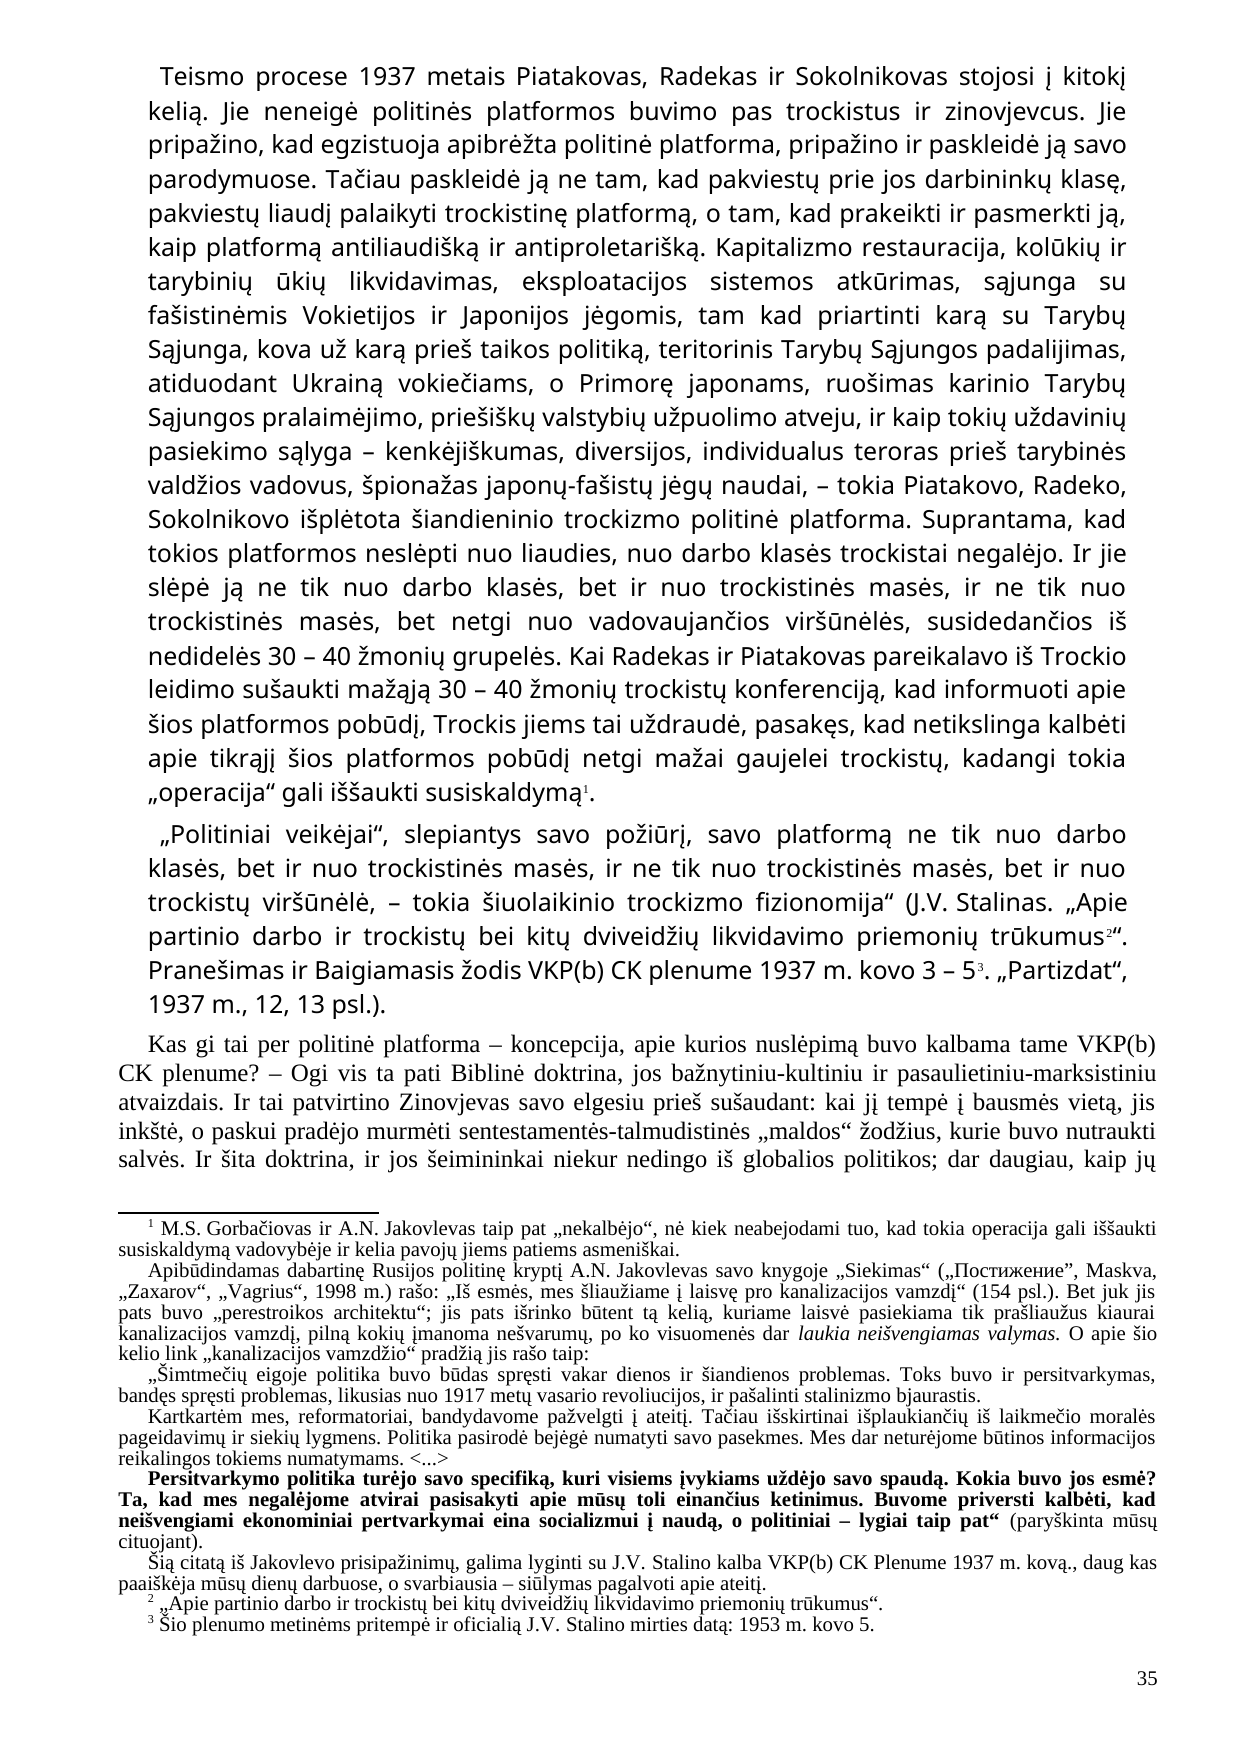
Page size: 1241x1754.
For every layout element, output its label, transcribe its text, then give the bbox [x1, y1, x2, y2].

text „Apie partinio darbo ir trockistų bei kitų dviveidžių likvidavimo priemonių trūkumus“. [118, 1594, 1157, 1615]
text Šio plenumo metinėms pritempė ir oficialią J.V. Stalino mirties datą: 1953 m. kovo 5. [118, 1615, 1157, 1636]
text Teismo procese 1937 metais Piatakovas, Radekas ir Sokolnikovas stojosi į kitokį kelią. Jie neneigė politinės platformos buvimo pas trockistus ir zinovjevcus. Jie pripažino, kad egzistuoja apibrėžta politinė platforma, pripažino ir paskleidė ją savo parodymuose. Tačiau paskleidė ją ne tam, kad pakviestų prie jos darbininkų klasę, pakviestų liaudį palaikyti trockistinę platformą, o tam, kad prakeikti ir pasmerkti ją, kaip platformą antiliaudišką ir antiproletarišką. Kapitalizmo restauracija, kolūkių ir tarybinių ūkių likvidavimas, eksploatacijos sistemos atkūrimas, sąjunga su fašistinėmis Vokietijos ir Japonijos jėgomis, tam kad priartinti karą su Tarybų Sąjunga, kova už karą prieš taikos politiką, teritorinis Tarybų Sąjungos padalijimas, atiduodant Ukrainą vokiečiams, o Primorę japonams, ruošimas karinio Tarybų Sąjungos pralaimėjimo, priešiškų valstybių užpuolimo atveju, ir kaip tokių uždavinių pasiekimo sąlyga – kenkėjiškumas, diversijos, individualus teroras prieš tarybinės valdžios vadovus, špionažas japonų-fašistų jėgų naudai, – tokia Piatakovo, Radeko, Sokolnikovo išplėtota šiandieninio trockizmo politinė platforma. Suprantama, kad tokios platformos neslėpti nuo liaudies, nuo darbo klasės trockistai negalėjo. Ir jie slėpė ją ne tik nuo darbo klasės, bet ir nuo trockistinės masės, ir ne tik nuo trockistinės masės, bet netgi nuo vadovaujančios viršūnėlės, susidedančios iš nedidelės 30 – 40 žmonių grupelės. Kai Radekas ir Piatakovas pareikalavo iš Trockio leidimo sušaukti mažąją 30 – 40 žmonių trockistų konferenciją, kad informuoti apie šios platformos pobūdį, Trockis jiems tai uždraudė, pasakęs, kad netikslinga kalbėti apie tikrąjį šios platformos pobūdį netgi mažai gaujelei trockistų, kadangi tokia „operacija“ gali iššaukti susiskaldymą. [148, 59, 1128, 808]
text Persitvarkymo politika turėjo savo specifiką, kuri visiems įvykiams uždėjo savo spaudą. Kokia buvo jos esmė? Ta, kad mes negalėjome atvirai pasisakyti apie mūsų toli einančius ketinimus. Buvome priversti kalbėti, kad neišvengiami ekonominiai pertvarkymai eina socializmui į naudą, o politiniai – lygiai taip pat“ (paryškinta mūsų cituojant). [118, 1469, 1157, 1552]
text Apibūdindamas dabartinę Rusijos politinę kryptį A.N. Jakovlevas savo knygoje „Siekimas“ („Постижение”, Maskva, „Zaxarov“, „Vagrius“, 1998 m.) rašo: „Iš esmės, mes šliaužiame į laisvę pro kanalizacijos vamzdį“ (154 psl.). Bet juk jis pats buvo „perestroikos architektu“; jis pats išrinko būtent tą kelią, kuriame laisvė pasiekiama tik prašliaužus kiaurai kanalizacijos vamzdį, pilną kokių įmanoma nešvarumų, po ko visuomenės dar laukia neišvengiamas valymas. O apie šio kelio link „kanalizacijos vamzdžio“ pradžią jis rašo taip: [118, 1261, 1157, 1365]
text Kas gi tai per politinė platforma – koncepcija, apie kurios nuslėpimą buvo kalbama tame VKP(b) CK plenume? – Ogi vis ta pati Biblinė doktrina, jos bažnytiniu-kultiniu ir pasaulietiniu-marksistiniu atvaizdais. Ir tai patvirtino Zinovjevas savo elgesiu prieš sušaudant: kai jį tempė į bausmės vietą, jis inkštė, o paskui pradėjo murmėti sentestamentės-talmudistinės „maldos“ žodžius, kurie buvo nutraukti salvės. Ir šita doktrina, ir jos šeimininkai niekur nedingo iš globalios politikos; dar daugiau, kaip jų [118, 1029, 1157, 1173]
text Kartkartėm mes, reformatoriai, bandydavome pažvelgti į ateitį. Tačiau išskirtinai išplaukiančių iš laikmečio moralės pageidavimų ir siekių lygmens. Politika pasirodė bejėgė numatyti savo pasekmes. Mes dar neturėjome būtinos informacijos reikalingos tokiems numatymams. <...> [118, 1407, 1157, 1469]
text „Politiniai veikėjai“, slepiantys savo požiūrį, savo platformą ne tik nuo darbo klasės, bet ir nuo trockistinės masės, ir ne tik nuo trockistinės masės, bet ir nuo trockistų viršūnėlė, – tokia šiuolaikinio trockizmo fizionomija“ (J.V. Stalinas. „Apie partinio darbo ir trockistų bei kitų dviveidžių likvidavimo priemonių trūkumus“. Pranešimas ir Baigiamasis žodis VKP(b) CK plenume 1937 m. kovo 3 – 5. „Partizdat“, 1937 m., 12, 13 psl.). [148, 817, 1128, 1021]
text M.S. Gorbačiovas ir A.N. Jakovlevas taip pat „nekalbėjo“, nė kiek neabejodami tuo, kad tokia operacija gali iššaukti susiskaldymą vadovybėje ir kelia pavojų jiems patiems asmeniškai. [118, 1219, 1157, 1261]
text Šią citatą iš Jakovlevo prisipažinimų, galima lyginti su J.V. Stalino kalba VKP(b) CK Plenume 1937 m. kovą., daug kas paaiškėja mūsų dienų darbuose, o svarbiausia – siūlymas pagalvoti apie ateitį. [118, 1552, 1157, 1594]
text „Šimtmečių eigoje politika buvo būdas spręsti vakar dienos ir šiandienos problemas. Toks buvo ir persitvarkymas, bandęs spręsti problemas, likusias nuo 1917 metų vasario revoliucijos, ir pašalinti stalinizmo bjaurastis. [118, 1365, 1157, 1407]
